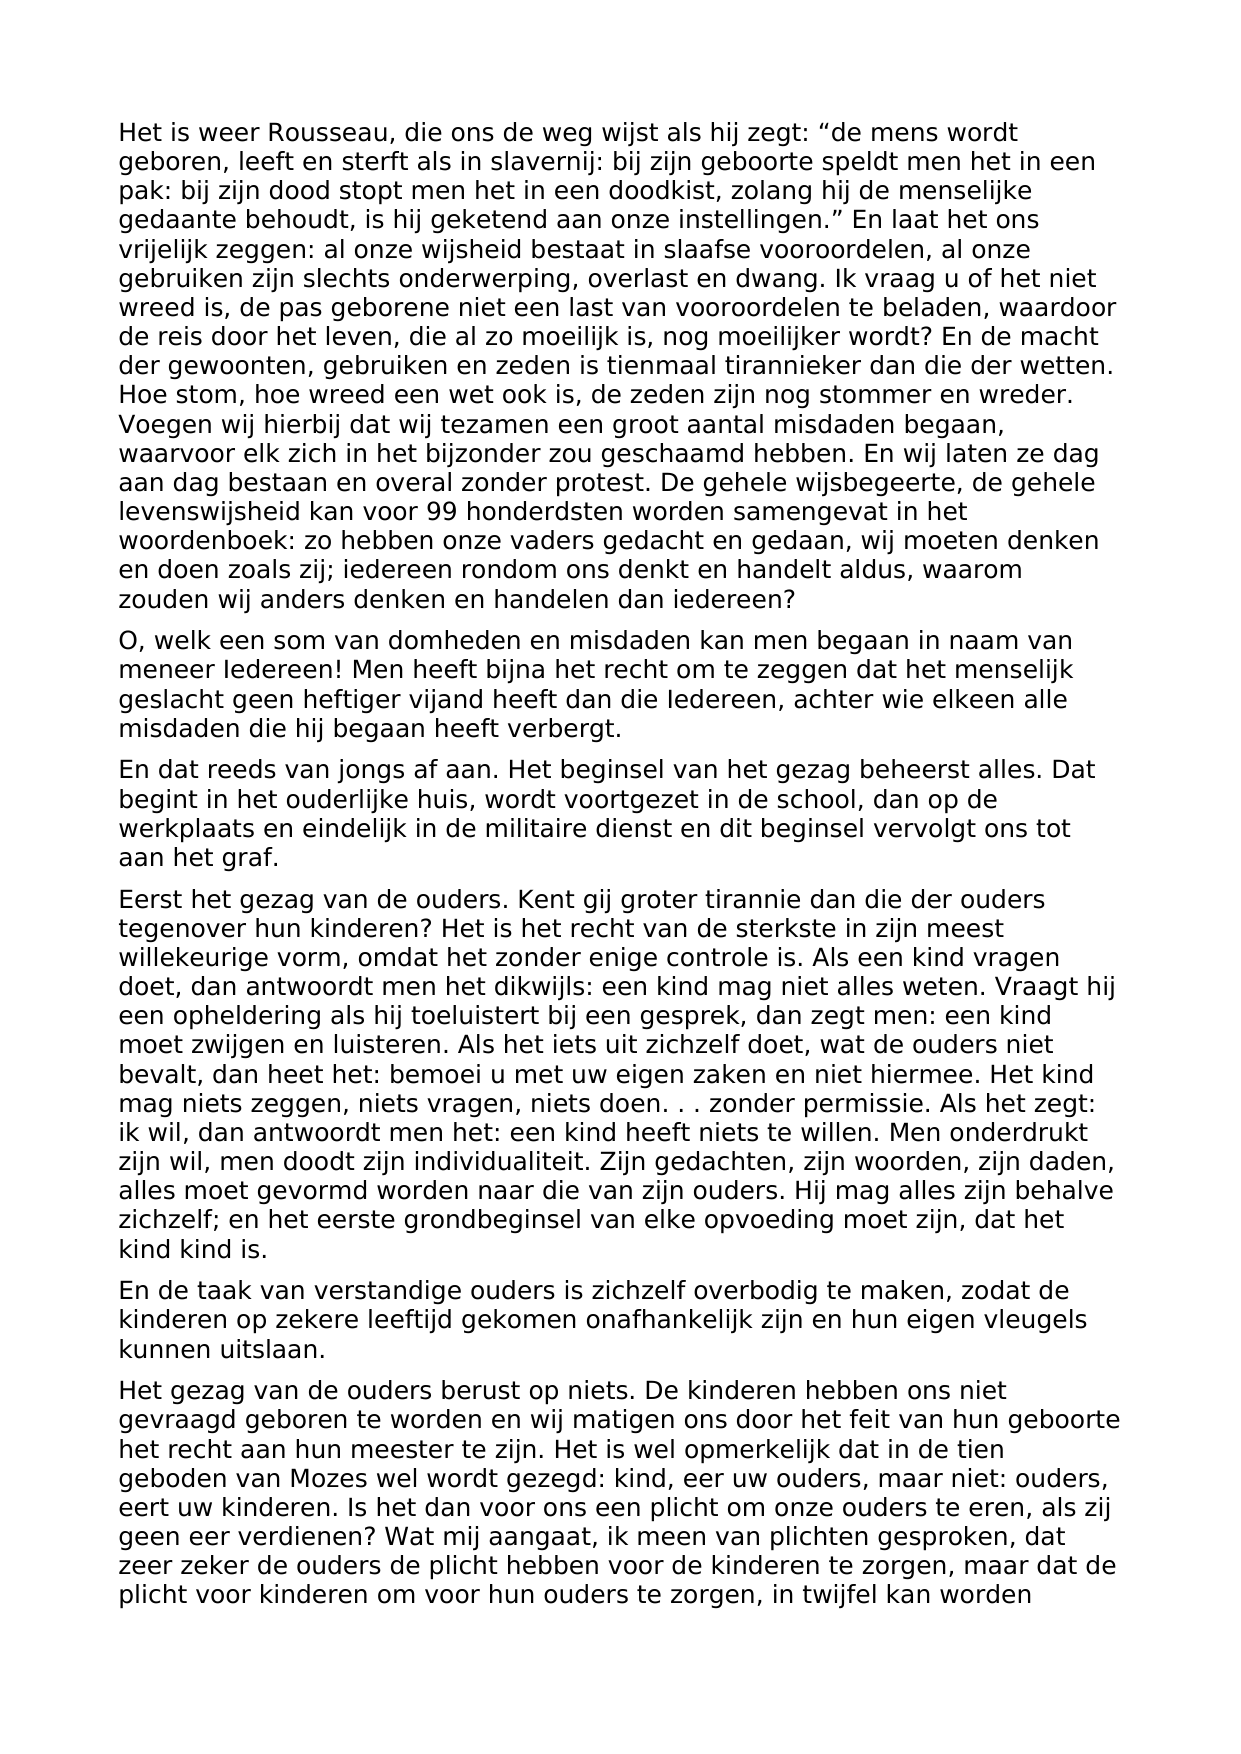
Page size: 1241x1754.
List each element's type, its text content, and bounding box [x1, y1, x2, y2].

text En dat reeds van jongs af aan. Het beginsel van het gezag beheerst alles. Dat begint in het ouderlijke huis, wordt voortgezet in de school, dan op de werkplaats en eindelijk in de militaire dienst en dit beginsel vervolgt ons tot aan het graf. [118, 756, 1122, 872]
text Het gezag van de ouders berust op niets. De kinderen hebben ons niet gevraagd geboren te worden en wij matigen ons door het feit van hun geboorte het recht aan hun meester te zijn. Het is wel opmerkelijk dat in de tien geboden van Mozes wel wordt gezegd: kind, eer uw ouders, maar niet: ouders, eert uw kinderen. Is het dan voor ons een plicht om onze ouders te eren, als zij geen eer verdienen? Wat mij aangaat, ik meen van plichten gesproken, dat zeer zeker de ouders de plicht hebben voor de kinderen te zorgen, maar dat de plicht voor kinderen om voor hun ouders te zorgen, in twijfel kan worden [118, 1376, 1122, 1610]
text O, welk een som van domheden en misdaden kan men begaan in naam van meneer Iedereen! Men heeft bijna het recht om te zeggen dat het menselijk geslacht geen heftiger vijand heeft dan die Iedereen, achter wie elkeen alle misdaden die hij begaan heeft verbergt. [118, 626, 1122, 743]
text Eerst het gezag van de ouders. Kent gij groter tirannie dan die der ouders tegenover hun kinderen? Het is het recht van de sterkste in zijn meest willekeurige vorm, omdat het zonder enige controle is. Als een kind vragen doet, dan antwoordt men het dikwijls: een kind mag niet alles weten. Vraagt hij een opheldering als hij toeluistert bij een gesprek, dan zegt men: een kind moet zwijgen en luisteren. Als het iets uit zichzelf doet, wat de ouders niet bevalt, dan heet het: bemoei u met uw eigen zaken en niet hiermee. Het kind mag niets zeggen, niets vragen, niets doen. . . zonder permissie. Als het zegt: ik wil, dan antwoordt men het: een kind heeft niets te willen. Men onderdrukt zijn wil, men doodt zijn individualiteit. Zijn gedachten, zijn woorden, zijn daden, alles moet gevormd worden naar die van zijn ouders. Hij mag alles zijn behalve zichzelf; en het eerste grondbeginsel van elke opvoeding moet zijn, dat het kind kind is. [118, 885, 1122, 1264]
text Het is weer Rousseau, die ons de weg wijst als hij zegt: “de mens wordt geboren, leeft en sterft als in slavernij: bij zijn geboorte speldt men het in een pak: bij zijn dood stopt men het in een doodkist, zolang hij de menselijke gedaante behoudt, is hij geketend aan onze instellingen.” En laat het ons vrijelijk zeggen: al onze wijsheid bestaat in slaafse vooroordelen, al onze gebruiken zijn slechts onderwerping, overlast en dwang. Ik vraag u of het niet wreed is, de pas geborene niet een last van vooroordelen te beladen, waardoor de reis door het leven, die al zo moeilijk is, nog moeilijker wordt? En de macht der gewoonten, gebruiken en zeden is tienmaal tirannieker dan die der wetten. Hoe stom, hoe wreed een wet ook is, de zeden zijn nog stommer en wreder. Voegen wij hierbij dat wij tezamen een groot aantal misdaden begaan, waarvoor elk zich in het bijzonder zou geschaamd hebben. En wij laten ze dag aan dag bestaan en overal zonder protest. De gehele wijsbegeerte, de gehele levenswijsheid kan voor 99 honderdsten worden samengevat in het woordenboek: zo hebben onze vaders gedacht en gedaan, wij moeten denken en doen zoals zij; iedereen rondom ons denkt en handelt aldus, waarom zouden wij anders denken en handelen dan iedereen? [118, 118, 1122, 614]
text En de taak van verstandige ouders is zichzelf overbodig te maken, zodat de kinderen op zekere leeftijd gekomen onafhankelijk zijn en hun eigen vleugels kunnen uitslaan. [118, 1276, 1122, 1364]
